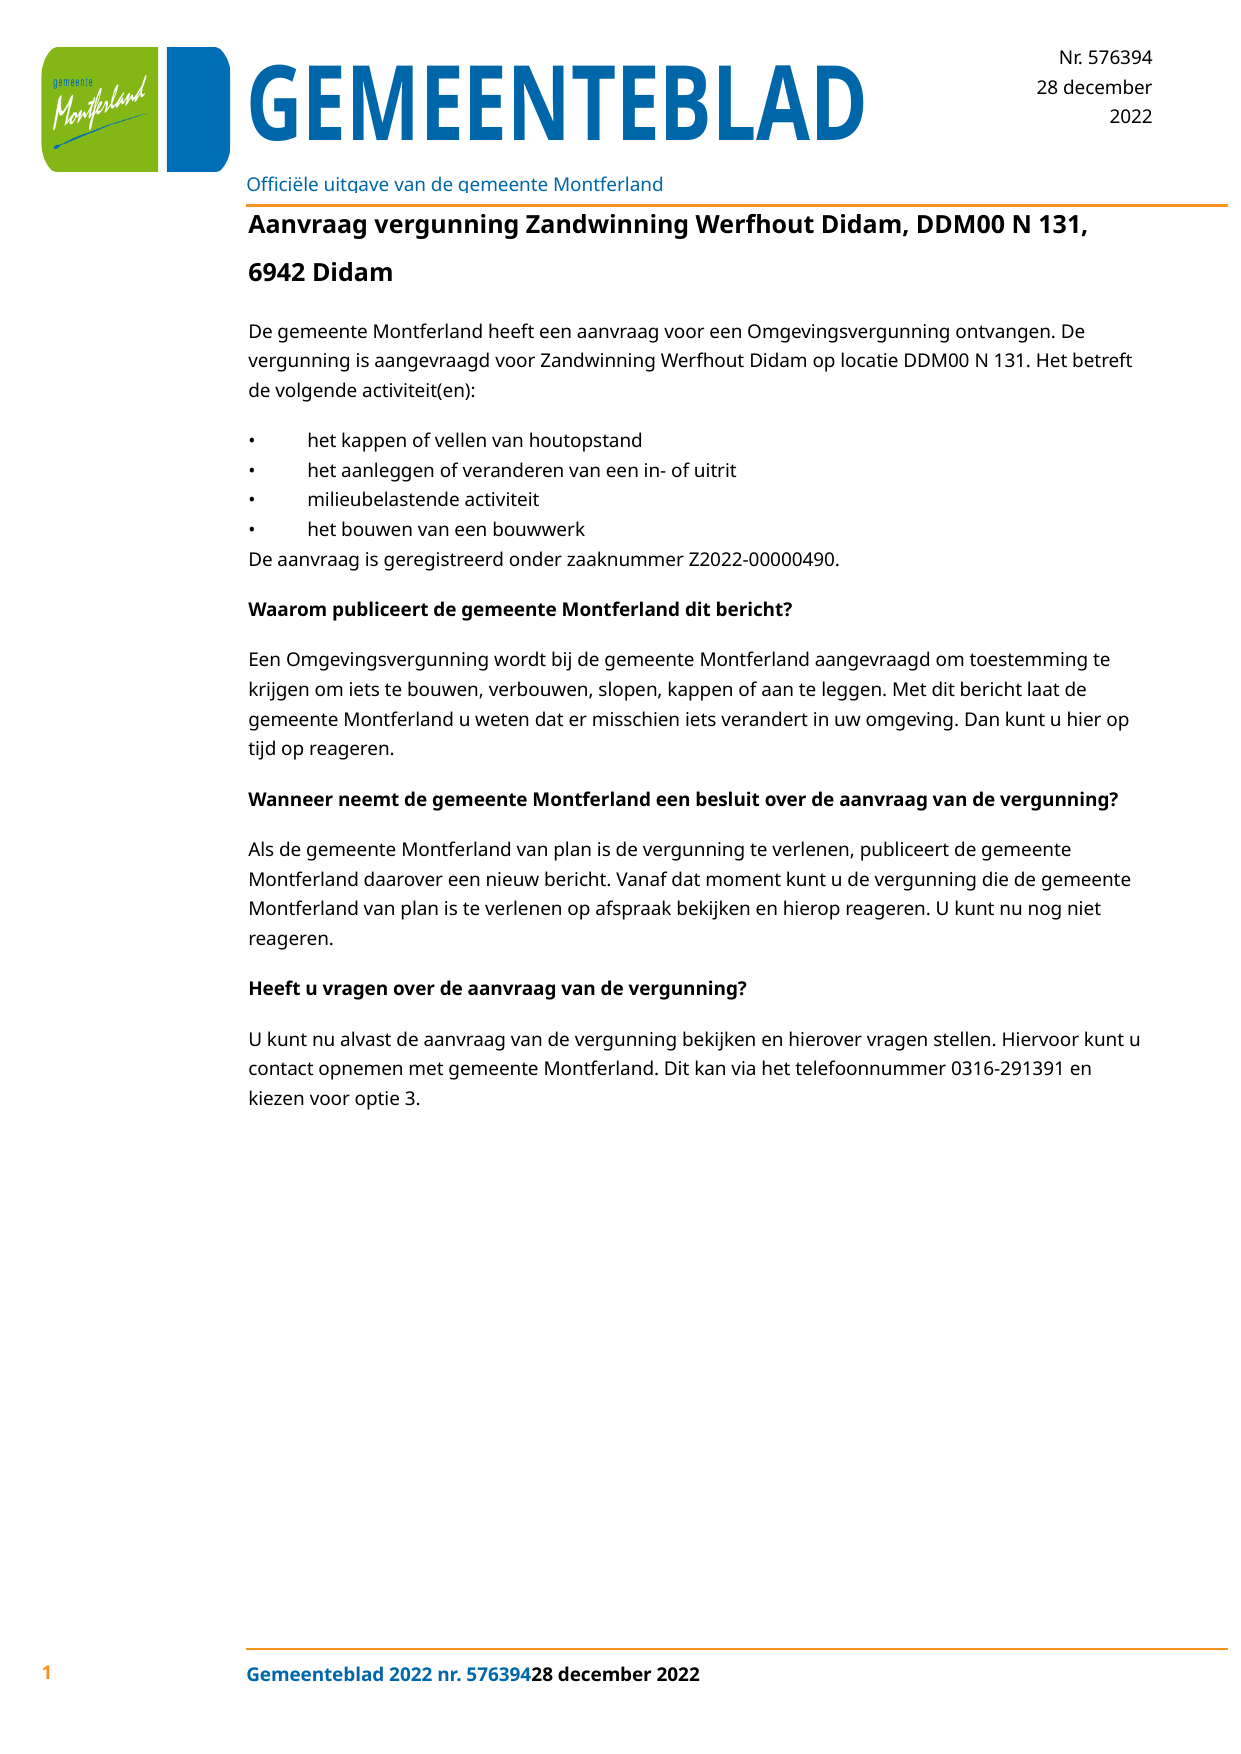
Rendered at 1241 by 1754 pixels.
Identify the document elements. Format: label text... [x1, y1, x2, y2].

text Als de gemeente Montferland van plan is de vergunning te verlenen, publiceert de gemeente Montferland daarover een nieuw bericht. Vanaf dat moment kunt u de vergunning die de gemeente Montferland van plan is te verlenen op afspraak bekijken en hierop reageren. U kunt nu nog niet reageren. [248, 836, 1152, 951]
text U kunt nu alvast de aanvraag van de vergunning bekijken en hierover vragen stellen. Hiervoor kunt u contact opnemen met gemeente Montferland. Dit kan via het telefoonnummer 0316-291391 en kiezen voor optie 3. [248, 1026, 1152, 1111]
list het bouwen van een bouwwerk [248, 516, 1152, 542]
list het aanleggen of veranderen van een in- of uitrit [248, 457, 1152, 483]
text Een Omgevingsvergunning wordt bij de gemeente Montferland aangevraagd om toestemming te krijgen om iets te bouwen, verbouwen, slopen, kappen of aan te leggen. Met dit bericht laat de gemeente Montferland u weten dat er misschien iets verandert in uw omgeving. Dan kunt u hier op tijd op reageren. [248, 647, 1152, 761]
text Waarom publiceert de gemeente Montferland dit bericht? [248, 596, 1152, 622]
text De aanvraag is geregistreerd onder zaaknummer Z2022-00000490. [248, 546, 1152, 572]
picture [41, 47, 231, 172]
text Aanvraag vergunning Zandwinning Werfhout Didam, DDM00 N 131, 6942 Didam [248, 207, 1152, 288]
list milieubelastende activiteit [248, 487, 1152, 512]
text De gemeente Montferland heeft een aanvraag voor een Omgevingsvergunning ontvangen. De vergunning is aangevraagd voor Zandwinning Werfhout Didam op locatie DDM00 N 131. Het betreft de volgende activiteit(en): [248, 318, 1152, 403]
list het kappen of vellen van houtopstand [248, 427, 1152, 453]
text Wanneer neemt de gemeente Montferland een besluit over de aanvraag van de vergunning? [248, 786, 1152, 812]
text Heeft u vragen over de aanvraag van de vergunning? [248, 975, 1152, 1001]
